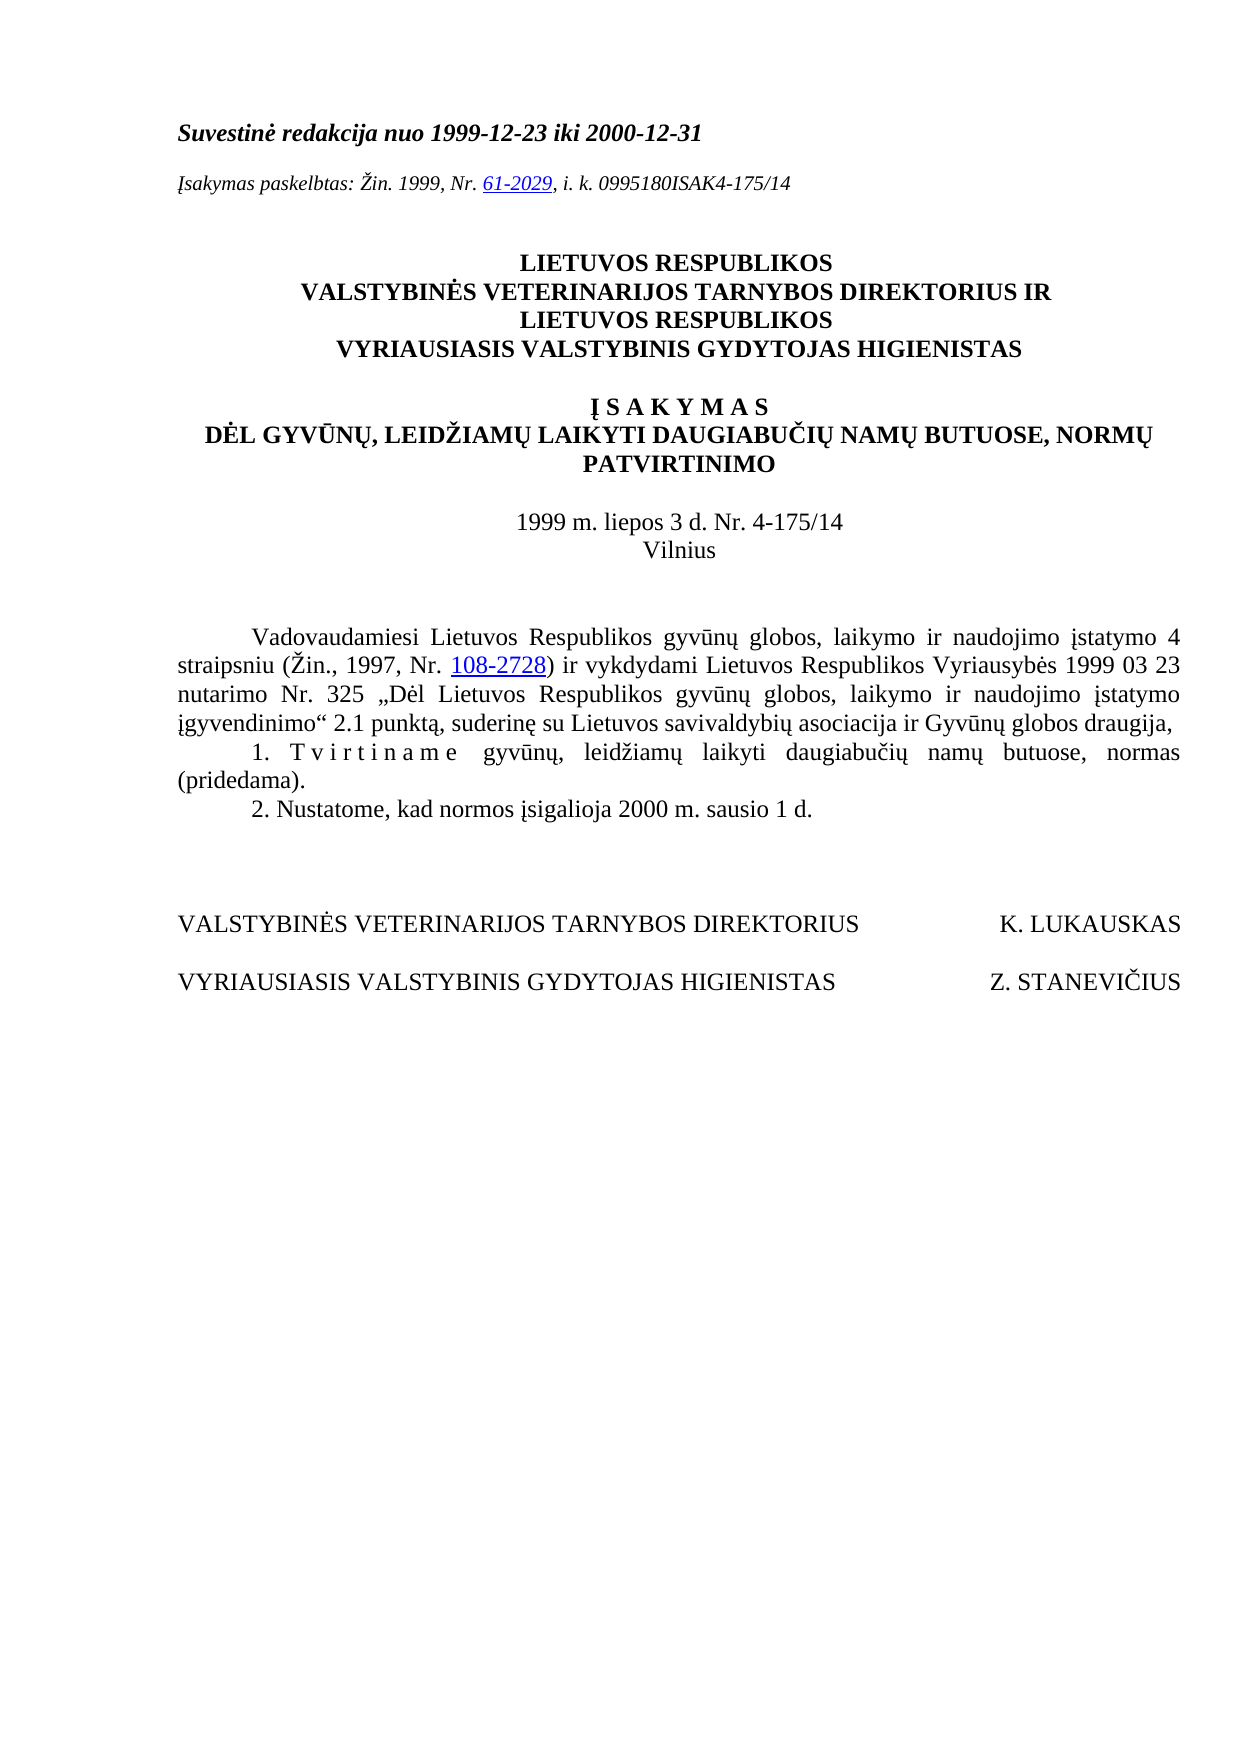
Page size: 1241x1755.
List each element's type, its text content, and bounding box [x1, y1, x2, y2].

text Įsakymas paskelbtas: Žin. 1999, Nr. 61-2029, i. k. 0995180ISAK4-175/14 [177, 171, 1181, 195]
text 1999 m. liepos 3 d. Nr. 4-175/14 [177, 507, 1181, 535]
text Vadovaudamiesi Lietuvos Respublikos gyvūnų globos, laikymo ir naudojimo įstatymo 4 straipsniu (Žin., 1997, Nr. 108-2728) ir vykdydami Lietuvos Respublikos Vyriausybės 1999 03 23 nutarimo Nr. 325 „Dėl Lietuvos Respublikos gyvūnų globos, laikymo ir naudojimo įstatymo įgyvendinimo“ 2.1 punktą, suderinę su Lietuvos savivaldybių asociacija ir Gyvūnų globos draugija, [177, 622, 1181, 737]
text 1. Tvirtiname gyvūnų, leidžiamų laikyti daugiabučių namų butuose, normas (pridedama). [177, 737, 1181, 794]
text DĖL GYVŪNŲ, LEIDŽIAMŲ LAIKYTI DAUGIABUČIŲ NAMŲ BUTUOSE, NORMŲ PATVIRTINIMO [177, 420, 1181, 478]
text VALSTYBINĖS VETERINARIJOS TARNYBOS DIREKTORIUS IR [177, 277, 1181, 305]
text VALSTYBINĖS VETERINARIJOS TARNYBOS DIREKTORIUS K. LUKAUSKAS [177, 909, 1181, 938]
text Vilnius [177, 535, 1181, 564]
text LIETUVOS RESPUBLIKOS [177, 248, 1181, 277]
text 2. Nustatome, kad normos įsigalioja 2000 m. sausio 1 d. [177, 794, 1181, 823]
text Suvestinė redakcija nuo 1999-12-23 iki 2000-12-31 [177, 118, 1181, 147]
text Į S A K Y M A S [177, 392, 1181, 420]
text LIETUVOS RESPUBLIKOS [177, 305, 1181, 334]
text VYRIAUSIASIS VALSTYBINIS GYDYTOJAS HIGIENISTAS [177, 334, 1181, 363]
text VYRIAUSIASIS VALSTYBINIS GYDYTOJAS HIGIENISTAS Z. STANEVIČIUS [177, 967, 1181, 995]
